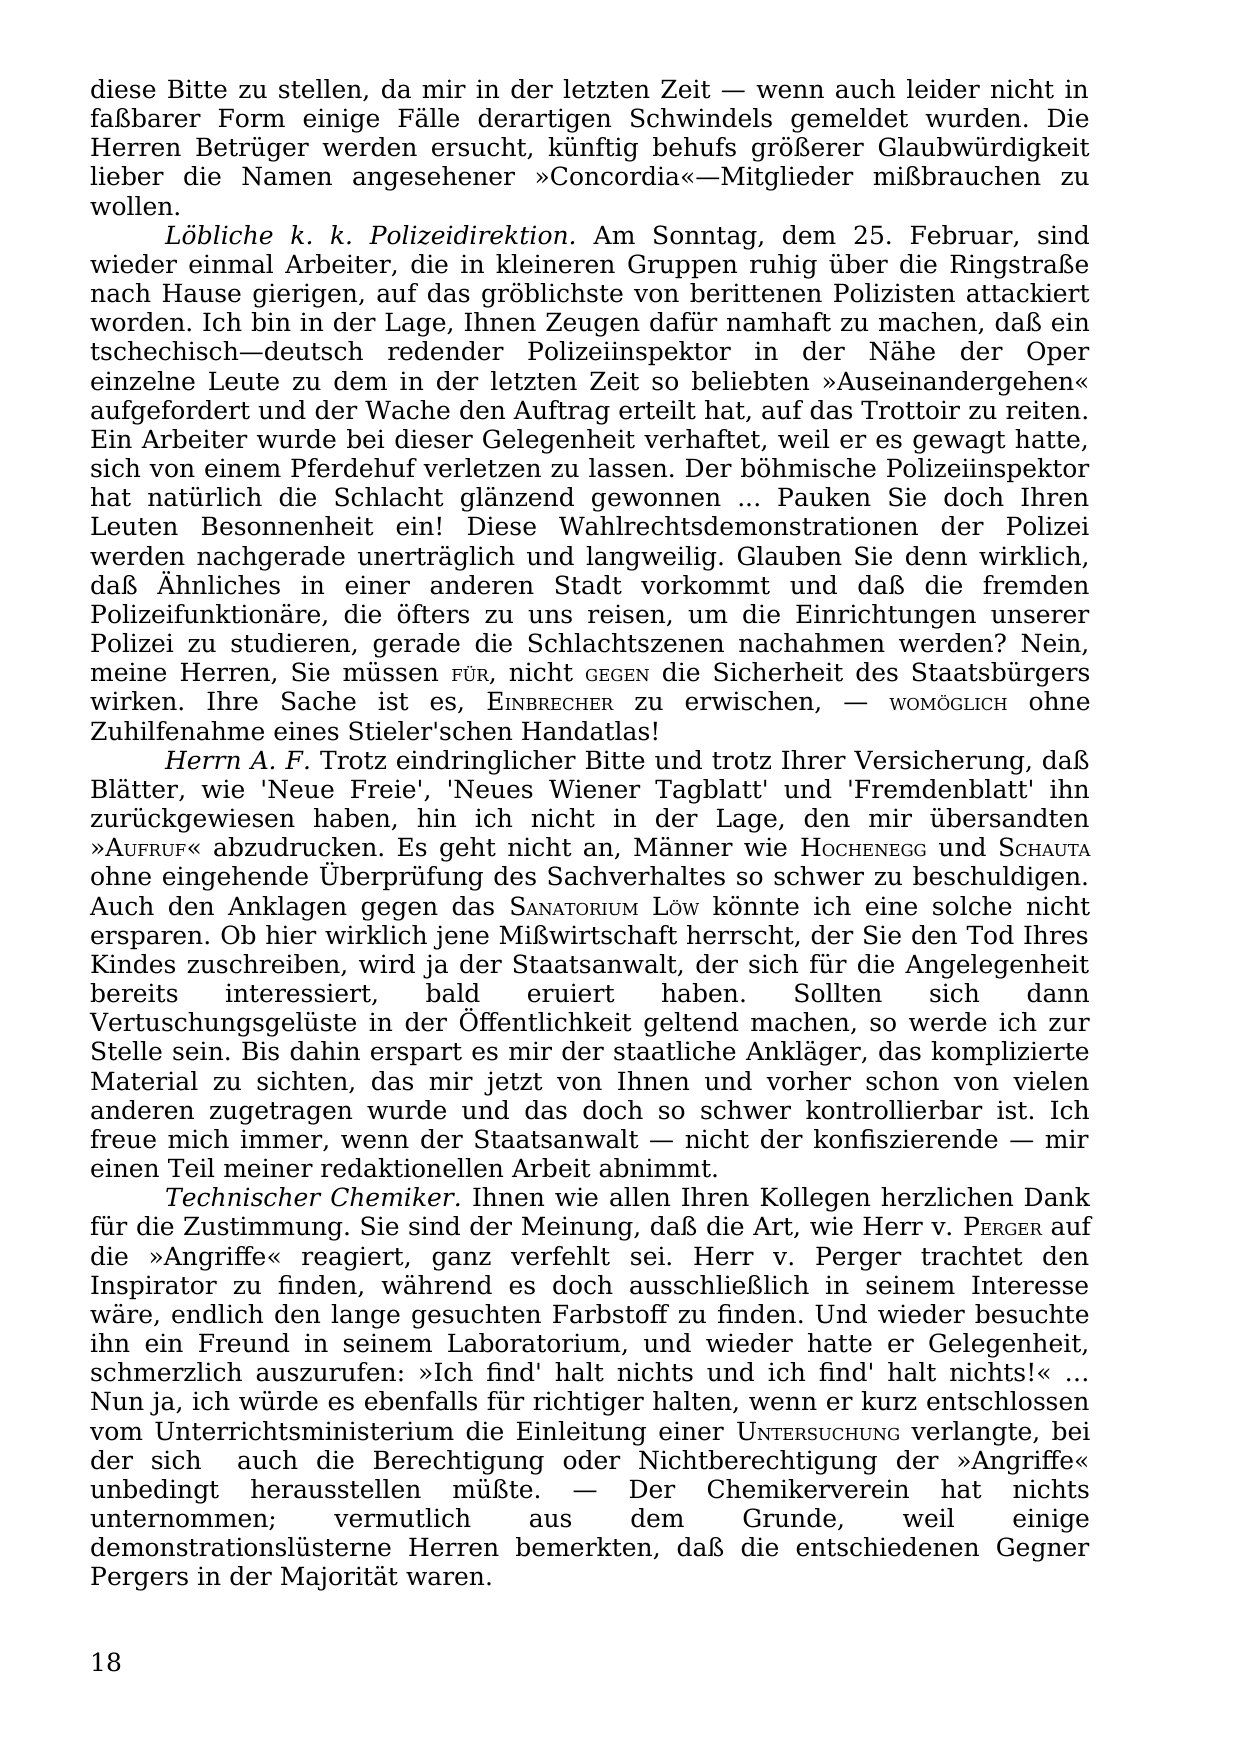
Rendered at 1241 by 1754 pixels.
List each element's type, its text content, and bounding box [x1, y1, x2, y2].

text diese Bitte zu stellen, da mir in der letzten Zeit — wenn auch leider nicht in faßbarer Form einige Fälle derartigen Schwindels gemeldet wurden. Die Herren Betrüger werden ersucht, künftig behufs größerer Glaubwürdigkeit lieber die Namen angesehener »Concordia«—Mitglieder mißbrauchen zu wollen. [90, 75, 1091, 221]
text Löbliche k. k. Polizeidirektion. Am Sonntag, dem 25. Februar, sind wieder einmal Arbeiter, die in kleineren Gruppen ruhig über die Ringstraße nach Hause gierigen, auf das gröblichste von berittenen Polizisten attackiert worden. Ich bin in der Lage, Ihnen Zeugen dafür namhaft zu machen, daß ein tschechisch—deutsch redender Polizeiinspektor in der Nähe der Oper einzelne Leute zu dem in der letzten Zeit so beliebten »Auseinandergehen« aufgefordert und der Wache den Auftrag erteilt hat, auf das Trottoir zu reiten. Ein Arbeiter wurde bei dieser Gelegenheit verhaftet, weil er es gewagt hatte, sich von einem Pferdehuf verletzen zu lassen. Der böhmische Polizeiinspektor hat natürlich die Schlacht glänzend gewonnen ... Pauken Sie doch Ihren Leuten Besonnenheit ein! Diese Wahlrechtsdemonstrationen der Polizei werden nachgerade unerträglich und langweilig. Glauben Sie denn wirklich, daß Ähnliches in einer anderen Stadt vorkommt und daß die fremden Polizeifunktionäre, die öfters zu uns reisen, um die Einrichtungen unserer Polizei zu studieren, gerade die Schlachtszenen nachahmen werden? Nein, meine Herren, Sie müssen für, nicht gegen die Sicherheit des Staatsbürgers wirken. Ihre Sache ist es, Einbrecher zu erwischen, — womöglich ohne Zuhilfenahme eines Stieler'schen Handatlas! [90, 221, 1091, 746]
text Technischer Chemiker. Ihnen wie allen Ihren Kollegen herzlichen Dank für die Zustimmung. Sie sind der Meinung, daß die Art, wie Herr v. Perger auf die »Angriffe« reagiert, ganz verfehlt sei. Herr v. Perger trachtet den Inspirator zu finden, während es doch ausschließlich in seinem Interesse wäre, endlich den lange gesuchten Farbstoff zu finden. Und wieder besuchte ihn ein Freund in seinem Laboratorium, und wieder hatte er Gelegenheit, schmerzlich auszurufen: »Ich find' halt nichts und ich find' halt nichts!« … Nun ja, ich würde es ebenfalls für richtiger halten, wenn er kurz entschlossen vom Unterrichtsministerium die Einleitung einer Untersuchung verlangte, bei der sich auch die Berechtigung oder Nichtberechtigung der »Angriffe« unbedingt herausstellen müßte. — Der Chemikerverein hat nichts unternommen; vermutlich aus dem Grunde, weil einige demonstrationslüsterne Herren bemerkten, daß die entschiedenen Gegner Pergers in der Majorität waren. [90, 1183, 1091, 1592]
text Herrn A. F. Trotz eindringlicher Bitte und trotz Ihrer Versicherung, daß Blätter, wie 'Neue Freie', 'Neues Wiener Tagblatt' und 'Fremdenblatt' ihn zurückgewiesen haben, hin ich nicht in der Lage, den mir übersandten »Aufruf« abzudrucken. Es geht nicht an, Männer wie Hochenegg und Schauta ohne eingehende Überprüfung des Sachverhaltes so schwer zu beschuldigen. Auch den Anklagen gegen das Sanatorium Löw könnte ich eine solche nicht ersparen. Ob hier wirklich jene Mißwirtschaft herrscht, der Sie den Tod Ihres Kindes zuschreiben, wird ja der Staatsanwalt, der sich für die Angelegenheit bereits interessiert, bald eruiert haben. Sollten sich dann Vertuschungsgelüste in der Öffentlichkeit geltend machen, so werde ich zur Stelle sein. Bis dahin erspart es mir der staatliche Ankläger, das komplizierte Material zu sichten, das mir jetzt von Ihnen und vorher schon von vielen anderen zugetragen wurde und das doch so schwer kontrollierbar ist. Ich freue mich immer, wenn der Staatsanwalt — nicht der konfiszierende — mir einen Teil meiner redaktionellen Arbeit abnimmt. [90, 746, 1091, 1183]
